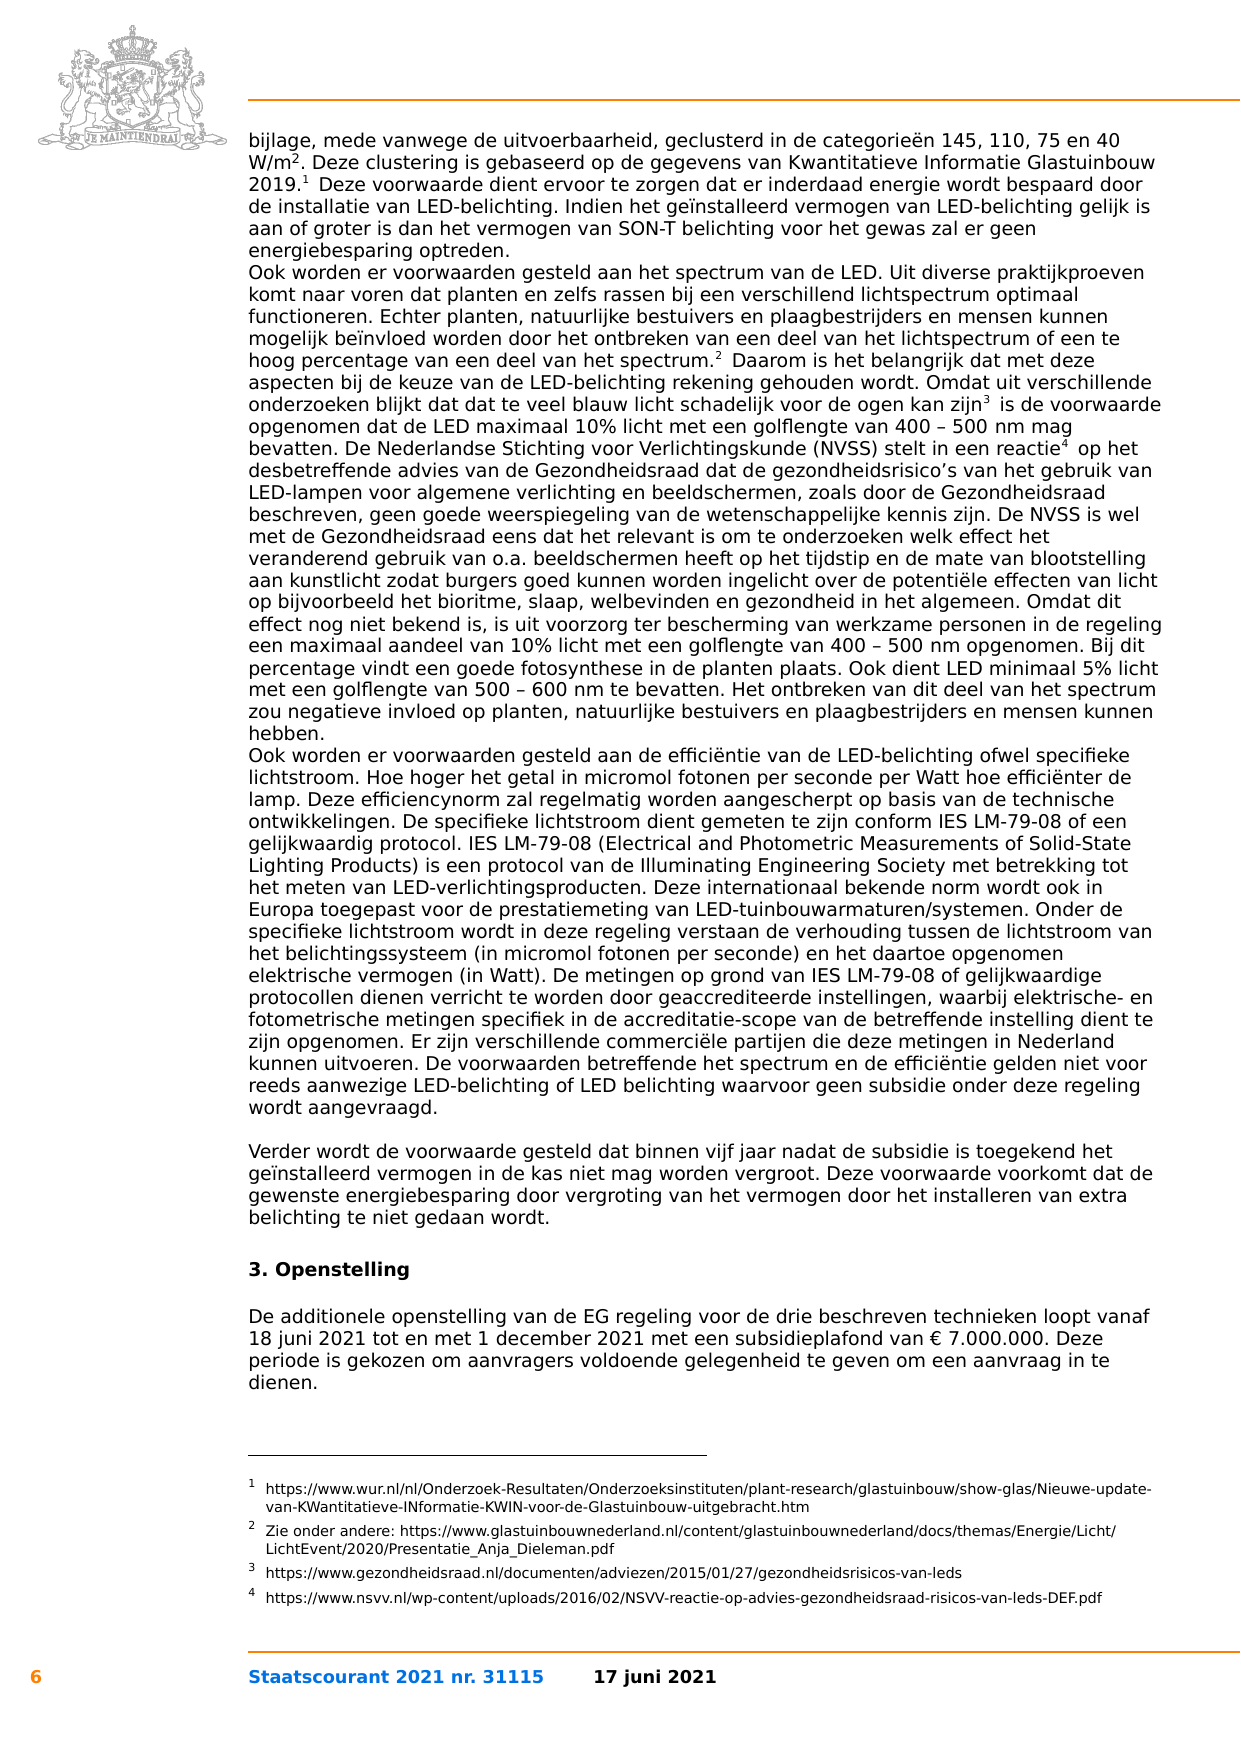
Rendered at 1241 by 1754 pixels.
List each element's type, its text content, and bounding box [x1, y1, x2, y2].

text Verder wordt de voorwaarde gesteld dat binnen vijf jaar nadat de subsidie is toegekend het geïnstalleerd vermogen in de kas niet mag worden vergroot. Deze voorwaarde voorkomt dat de gewenste energiebesparing door vergroting van het vermogen door het installeren van extra belichting te niet gedaan wordt. [248, 1141, 1163, 1229]
picture [38, 25, 227, 150]
text Ook worden er voorwaarden gesteld aan de efficiëntie van de LED-belichting ofwel specifieke lichtstroom. Hoe hoger het getal in micromol fotonen per seconde per Watt hoe efficiënter de lamp. Deze efficiencynorm zal regelmatig worden aangescherpt op basis van de technische ontwikkelingen. De specifieke lichtstroom dient gemeten te zijn conform IES LM-79-08 of een gelijkwaardig protocol. IES LM-79-08 (Electrical and Photometric Measurements of Solid-State Lighting Products) is een protocol van de Illuminating Engineering Society met betrekking tot het meten van LED-verlichtingsproducten. Deze internationaal bekende norm wordt ook in Europa toegepast voor de prestatiemeting van LED-tuinbouwarmaturen/systemen. Onder de specifieke lichtstroom wordt in deze regeling verstaan de verhouding tussen de lichtstroom van het belichtingssysteem (in micromol fotonen per seconde) en het daartoe opgenomen elektrische vermogen (in Watt). De metingen op grond van IES LM-79-08 of gelijkwaardige protocollen dienen verricht te worden door geaccrediteerde instellingen, waarbij elektrische- en fotometrische metingen specifiek in de accreditatie-scope van de betreffende instelling dient te zijn opgenomen. Er zijn verschillende commerciële partijen die deze metingen in Nederland kunnen uitvoeren. De voorwaarden betreffende het spectrum en de efficiëntie gelden niet voor reeds aanwezige LED-belichting of LED belichting waarvoor geen subsidie onder deze regeling wordt aangevraagd. [248, 745, 1163, 1119]
text https://www.wur.nl/nl/Onderzoek-Resultaten/Onderzoeksinstituten/plant-research/glastuinbouw/show-glas/Nieuwe-update-van-KWantitatieve-INformatie-KWIN-voor-de-Glastuinbouw-uitgebracht.htm [248, 1477, 1163, 1516]
text Zie onder andere: https://www.glastuinbouwnederland.nl/content/glastuinbouwnederland/docs/themas/Energie/Licht/LichtEvent/2020/Presentatie_Anja_Dieleman.pdf [248, 1519, 1163, 1558]
text Ook worden er voorwaarden gesteld aan het spectrum van de LED. Uit diverse praktijkproeven komt naar voren dat planten en zelfs rassen bij een verschillend lichtspectrum optimaal functioneren. Echter planten, natuurlijke bestuivers en plaagbestrijders en mensen kunnen mogelijk beïnvloed worden door het ontbreken van een deel van het lichtspectrum of een te hoog percentage van een deel van het spectrum. Daarom is het belangrijk dat met deze aspecten bij de keuze van de LED-belichting rekening gehouden wordt. Omdat uit verschillende onderzoeken blijkt dat dat te veel blauw licht schadelijk voor de ogen kan zijn is de voorwaarde opgenomen dat de LED maximaal 10% licht met een golflengte van 400 – 500 nm mag bevatten. De Nederlandse Stichting voor Verlichtingskunde (NVSS) stelt in een reactie op het desbetreffende advies van de Gezondheidsraad dat de gezondheidsrisico’s van het gebruik van LED-lampen voor algemene verlichting en beeldschermen, zoals door de Gezondheidsraad beschreven, geen goede weerspiegeling van de wetenschappelijke kennis zijn. De NVSS is wel met de Gezondheidsraad eens dat het relevant is om te onderzoeken welk effect het veranderend gebruik van o.a. beeldschermen heeft op het tijdstip en de mate van blootstelling aan kunstlicht zodat burgers goed kunnen worden ingelicht over de potentiële effecten van licht op bijvoorbeeld het bioritme, slaap, welbevinden en gezondheid in het algemeen. Omdat dit effect nog niet bekend is, is uit voorzorg ter bescherming van werkzame personen in de regeling een maximaal aandeel van 10% licht met een golflengte van 400 – 500 nm opgenomen. Bij dit percentage vindt een goede fotosynthese in de planten plaats. Ook dient LED minimaal 5% licht met een golflengte van 500 – 600 nm te bevatten. Het ontbreken van dit deel van het spectrum zou negatieve invloed op planten, natuurlijke bestuivers en plaagbestrijders en mensen kunnen hebben. [248, 262, 1163, 745]
text https://www.nsvv.nl/wp-content/uploads/2016/02/NSVV-reactie-op-advies-gezondheidsraad-risicos-van-leds-DEF.pdf [248, 1586, 1163, 1608]
text De additionele openstelling van de EG regeling voor de drie beschreven technieken loopt vanaf 18 juni 2021 tot en met 1 december 2021 met een subsidieplafond van € 7.000.000. Deze periode is gekozen om aanvragers voldoende gelegenheid te geven om een aanvraag in te dienen. [248, 1306, 1163, 1394]
text bijlage, mede vanwege de uitvoerbaarheid, geclusterd in de categorieën 145, 110, 75 en 40 W/m2. Deze clustering is gebaseerd op de gegevens van Kwantitatieve Informatie Glastuinbouw 2019. Deze voorwaarde dient ervoor te zorgen dat er inderdaad energie wordt bespaard door de installatie van LED-belichting. Indien het geïnstalleerd vermogen van LED-belichting gelijk is aan of groter is dan het vermogen van SON-T belichting voor het gewas zal er geen energiebesparing optreden. [248, 130, 1163, 262]
subtitle 3. Openstelling [248, 1259, 1163, 1281]
text https://www.gezondheidsraad.nl/documenten/adviezen/2015/01/27/gezondheidsrisicos-van-leds [248, 1561, 1163, 1583]
